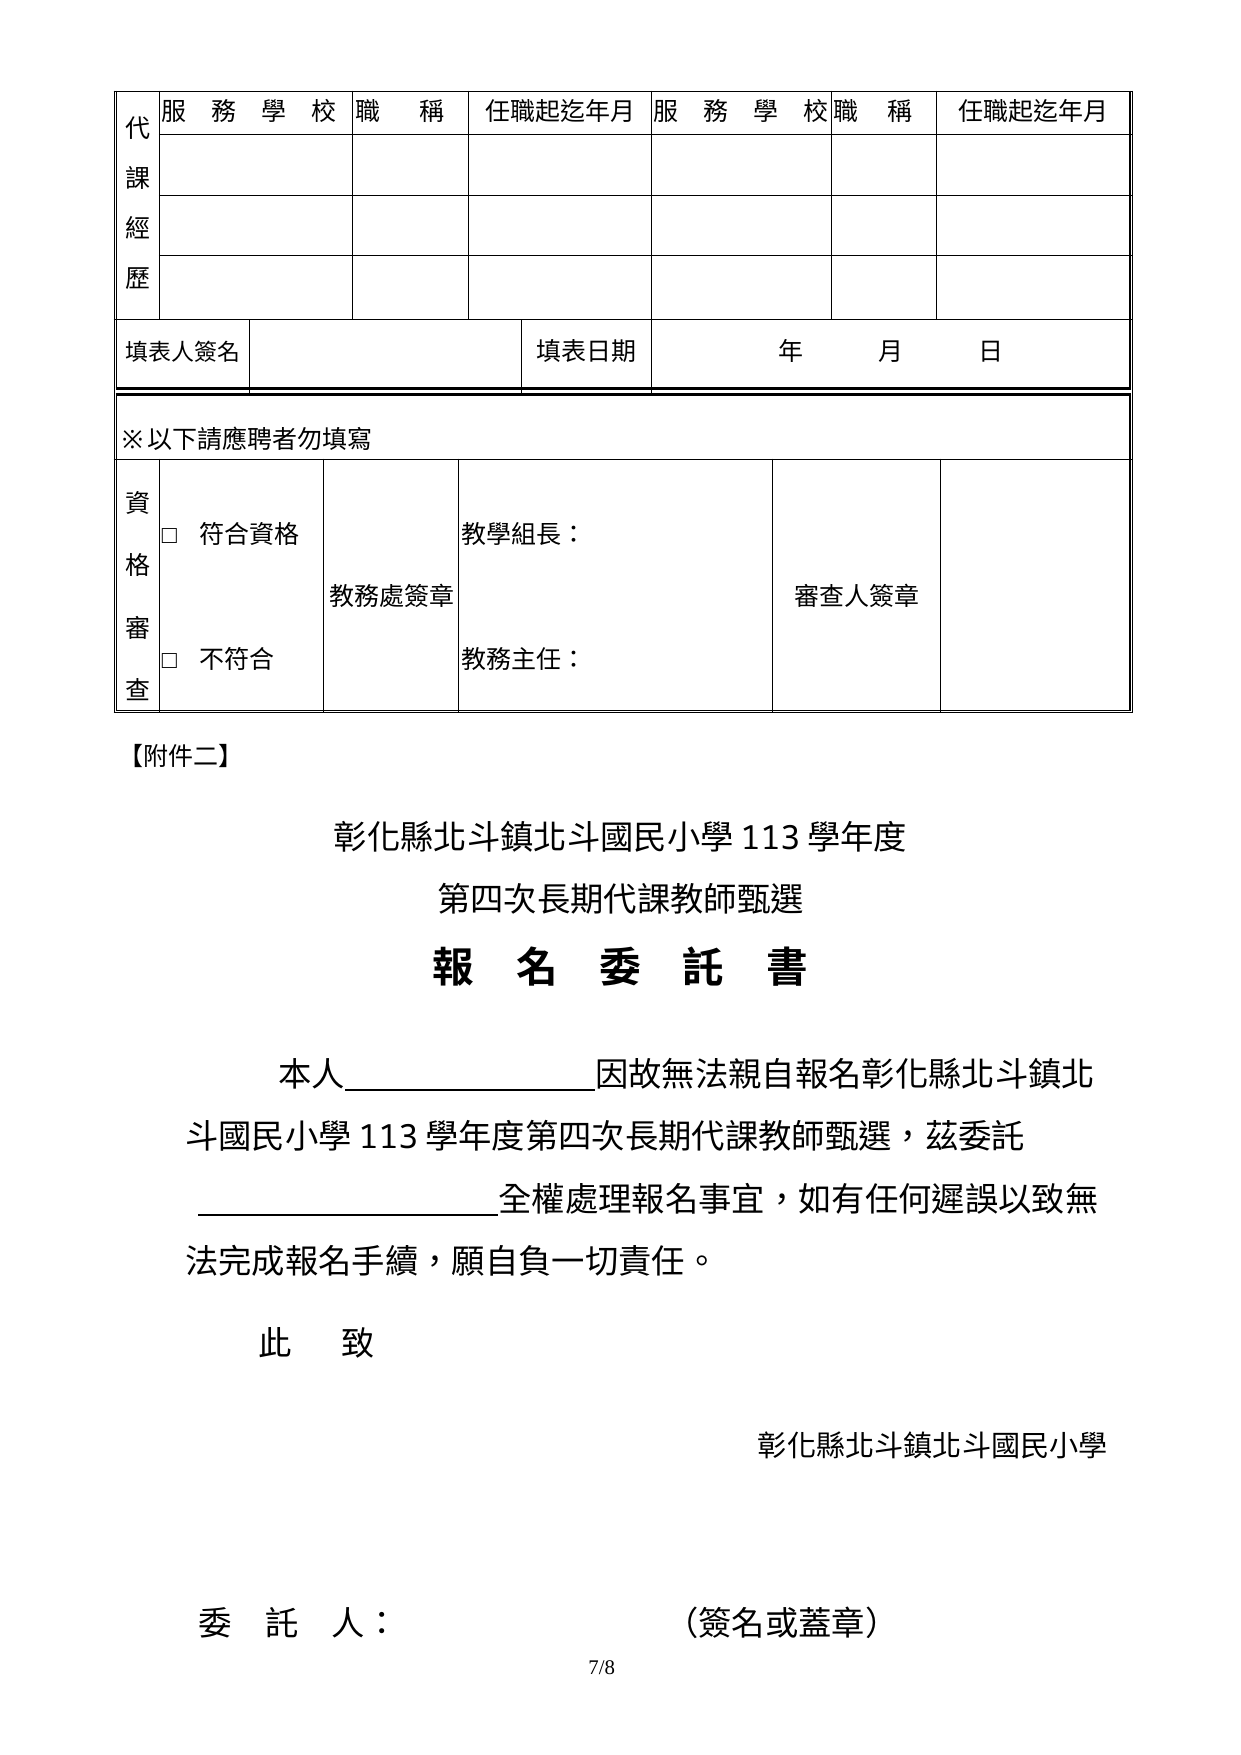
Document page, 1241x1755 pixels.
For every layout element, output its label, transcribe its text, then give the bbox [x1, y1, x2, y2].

table_cell [469, 135, 651, 195]
text 委 託 人： （簽名或蓋章） [118, 1595, 1122, 1645]
table_cell 教學組長： 教務主任： [459, 460, 772, 709]
text 全權處理報名事宜，如有任何遲誤以致無法完成報名手續，願自負一切責任。 [118, 1155, 1122, 1280]
table_cell 年 月 日 [652, 320, 1129, 387]
table_cell 填表人簽名 [117, 320, 249, 387]
table_cell 職 稱 [353, 92, 468, 134]
table_cell [832, 256, 936, 319]
table_cell ※以下請應聘者勿填寫 [117, 396, 1129, 458]
table_cell [469, 256, 651, 319]
table_cell [652, 135, 831, 195]
table_cell 符合資格 不符合 [160, 460, 323, 709]
table_cell [832, 196, 936, 255]
table_cell 任職起迄年月 [937, 92, 1129, 134]
table_cell [937, 135, 1129, 195]
table_cell [160, 196, 352, 255]
table_cell [353, 196, 468, 255]
text 彰化縣北斗鎮北斗國民小學 [118, 1402, 1122, 1465]
table_cell [941, 460, 1129, 709]
table_cell 資 格 審 查 [117, 460, 159, 709]
table_cell 審查人簽章 [773, 460, 940, 709]
text 第四次長期代課教師甄選 [118, 856, 1122, 918]
table_cell [652, 256, 831, 319]
table_cell 代 課 經 歷 [117, 92, 159, 319]
text 本人 因故無法親自報名彰化縣北斗鎮北斗國民小學113學年度第四次長期代課教師甄選，茲委託 [118, 1030, 1122, 1155]
table_cell [160, 135, 352, 195]
table_cell [937, 256, 1129, 319]
table_cell [160, 256, 352, 319]
table_cell 服 務 學 校 [652, 92, 831, 134]
table_cell 服 務 學 校 [160, 92, 352, 134]
table_cell [832, 135, 936, 195]
text 報 名 委 託 書 [118, 956, 1122, 989]
table_cell 填表日期 [522, 320, 651, 387]
table_cell 任職起迄年月 [469, 92, 651, 134]
text 【附件二】 [118, 713, 1122, 775]
table_cell [353, 256, 468, 319]
table_cell [115, 388, 249, 393]
table_cell [353, 135, 468, 195]
table_cell [652, 196, 831, 255]
table_cell [250, 320, 521, 387]
table_cell [469, 196, 651, 255]
table_cell [937, 196, 1129, 255]
table_cell 職 稱 [832, 92, 936, 134]
text 此 致 [118, 1328, 1122, 1362]
text 彰化縣北斗鎮北斗國民小學113學年度 [118, 793, 1122, 856]
table_cell 教務處簽章 [324, 460, 458, 709]
